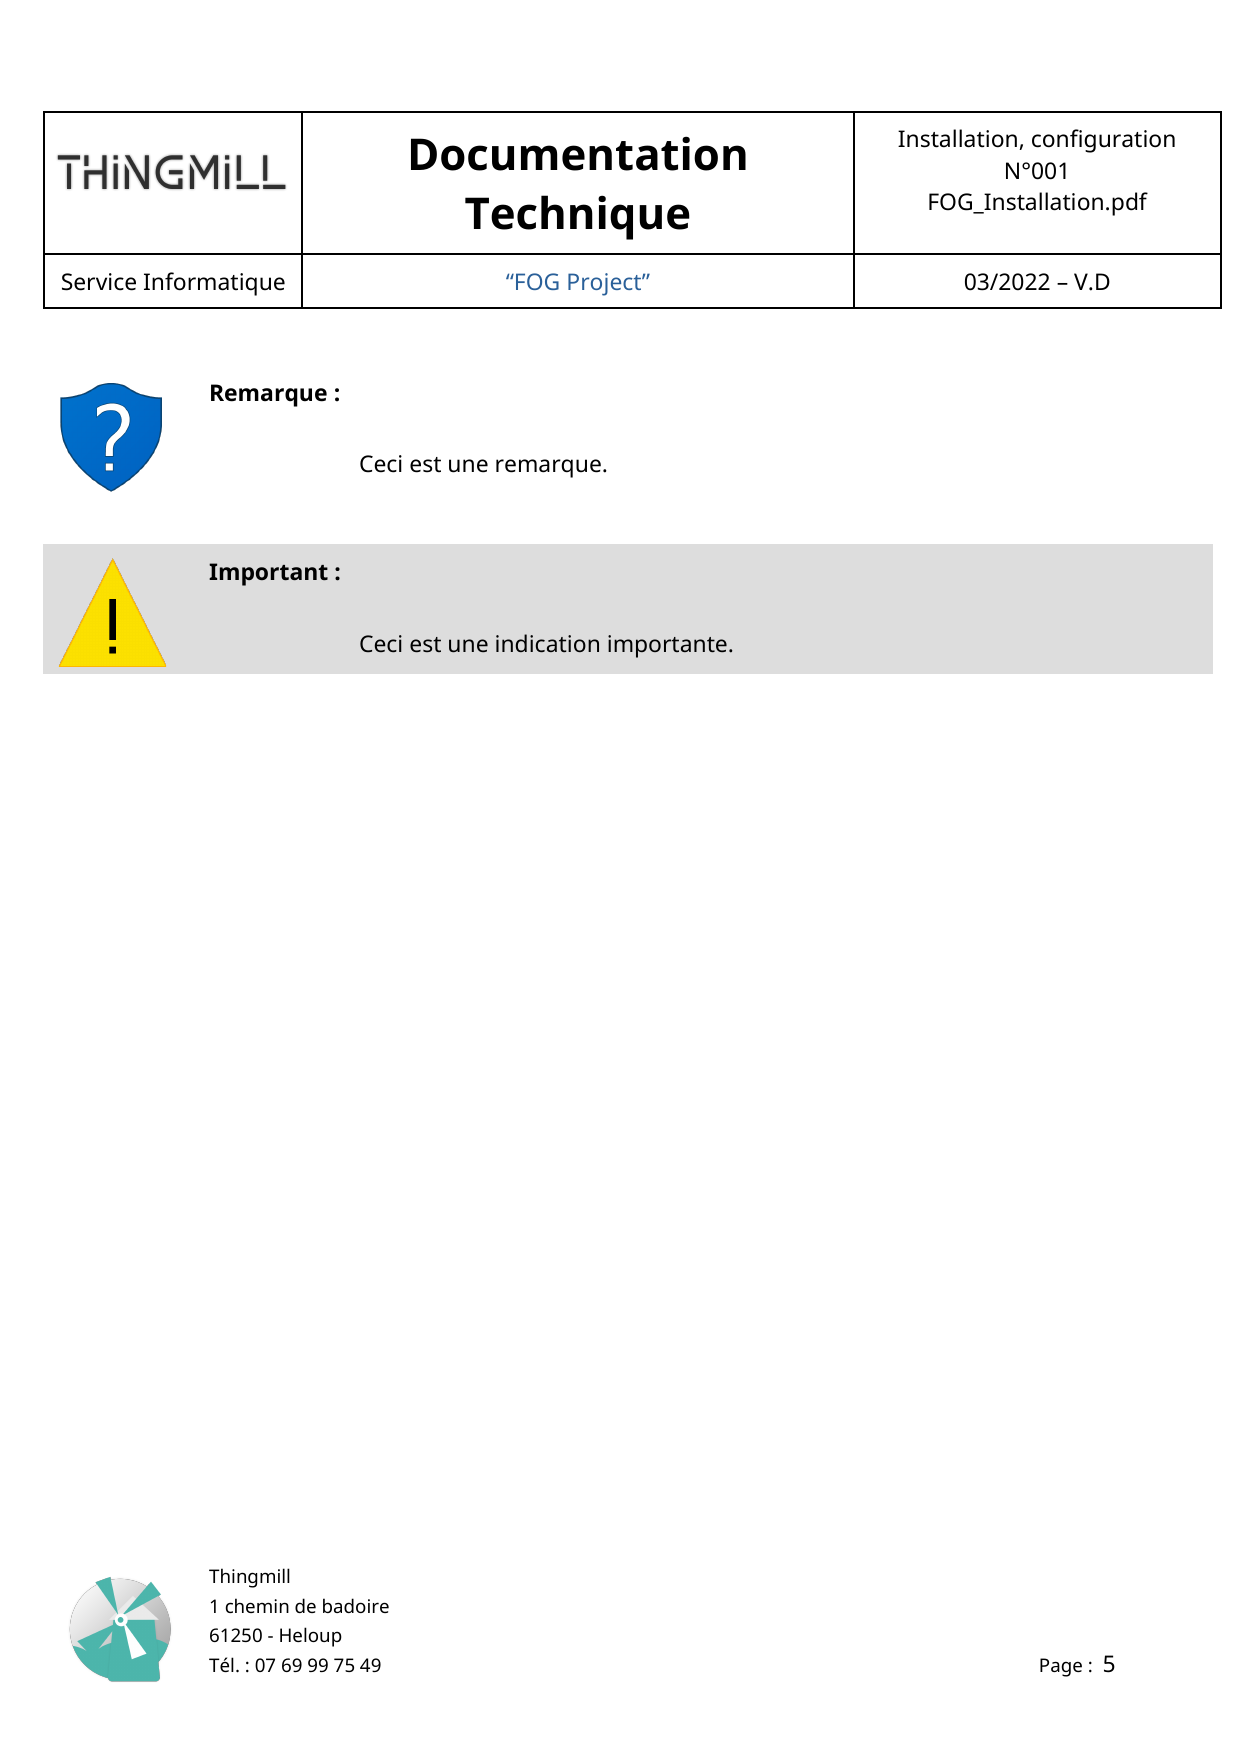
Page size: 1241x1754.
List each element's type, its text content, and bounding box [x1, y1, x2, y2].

picture [54, 131, 292, 215]
text Ceci est une indication importante. [167, 628, 1181, 659]
picture [53, 379, 169, 496]
text Important : [59, 556, 1181, 587]
picture [66, 1575, 175, 1684]
picture [58, 558, 167, 667]
text Ceci est une remarque. [169, 448, 1181, 479]
text Remarque : [59, 376, 1181, 408]
